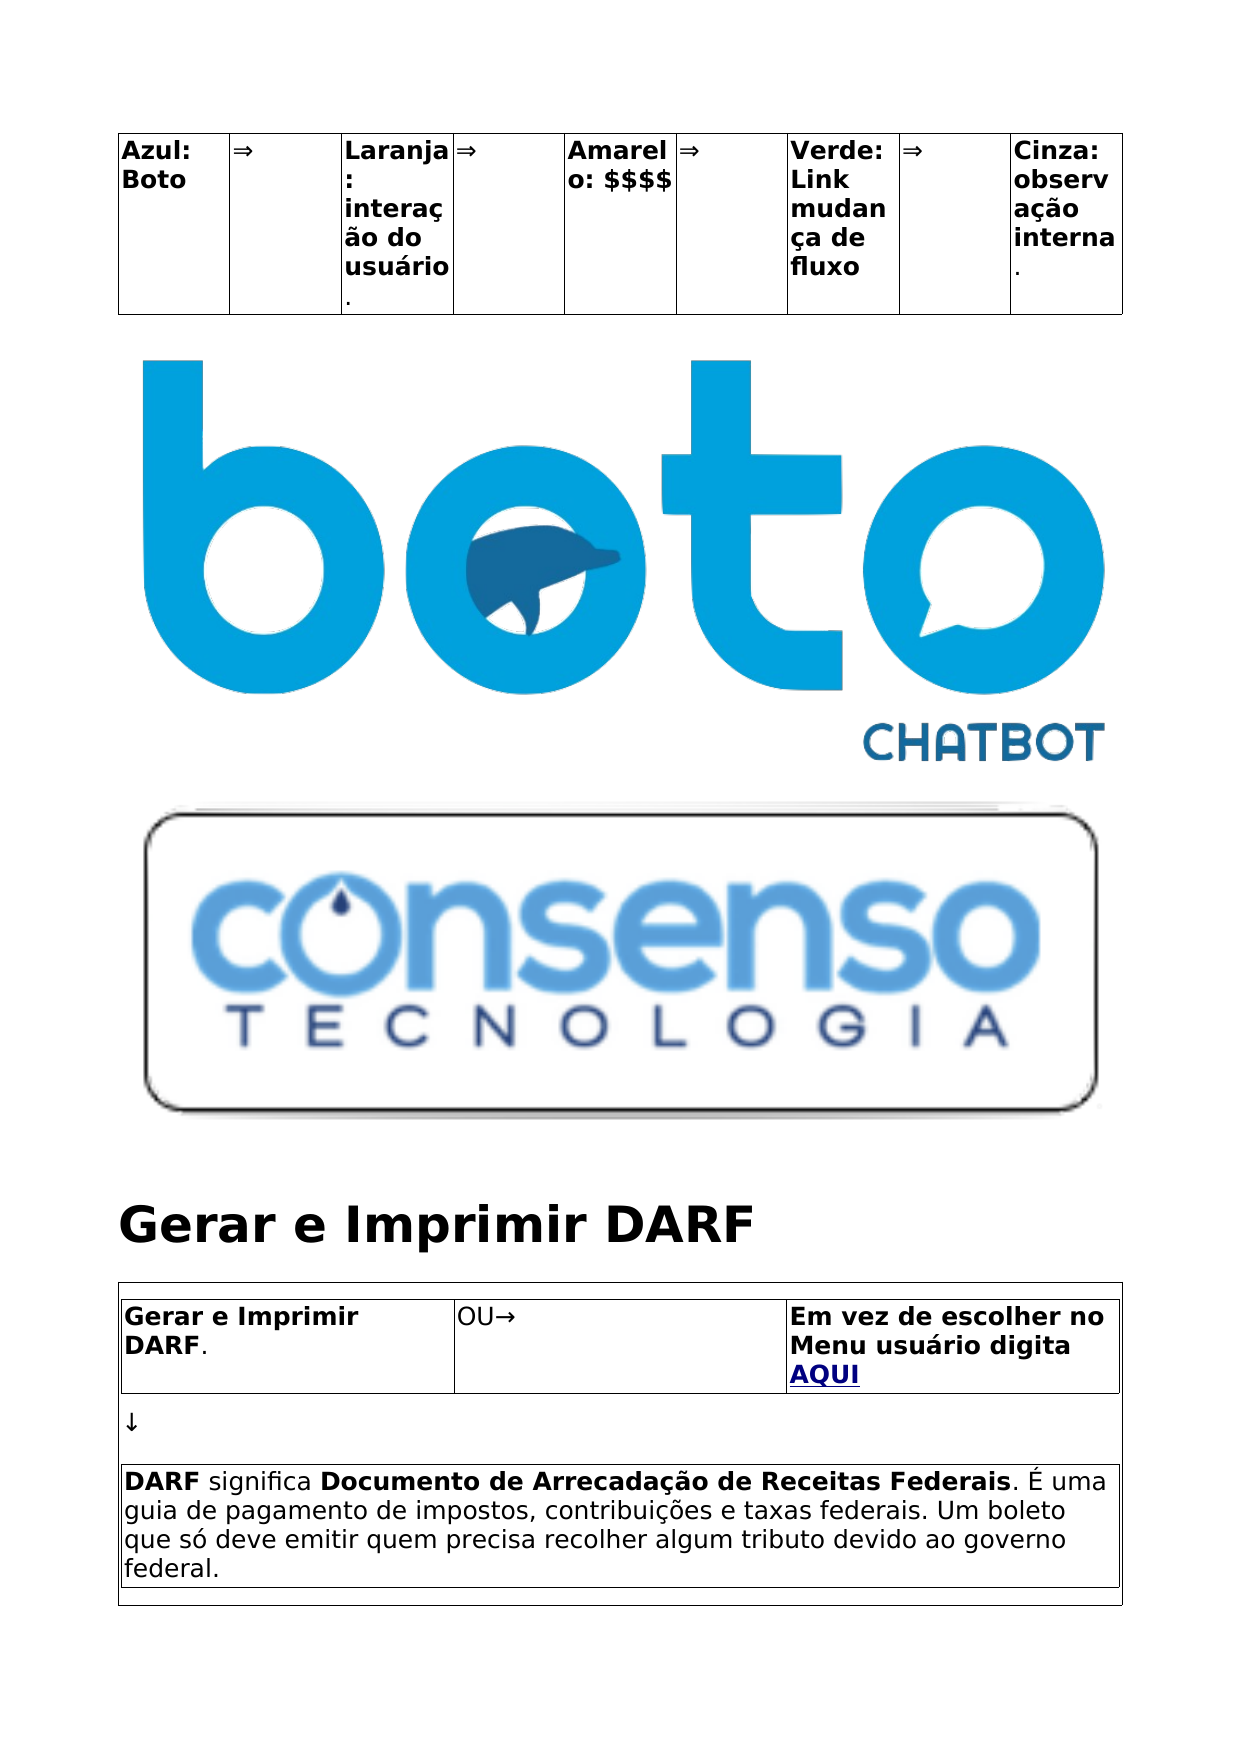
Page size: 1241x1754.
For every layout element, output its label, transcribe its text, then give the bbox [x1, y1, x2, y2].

table_header Amarelo: $$$$ [565, 134, 676, 314]
table_header DARF significa Documento de Arrecadação de Receitas Federais. É uma guia de pagamento de impostos, contribuições e taxas federais. Um boleto que só deve emitir quem precisa recolher algum tributo devido ao governo federal. [122, 1465, 1119, 1587]
table_header ⇒ [230, 134, 341, 314]
table_header Cinza: observação interna. [1011, 134, 1122, 314]
table_header ⇒ [900, 134, 1010, 314]
table_header ⇒ [677, 134, 787, 314]
table_header Laranja: interação do usuário. [342, 134, 453, 314]
picture [118, 797, 1123, 1147]
table_header Verde: Link mudança de fluxo [788, 134, 899, 314]
table_header Em vez de escolher no Menu usuário digita AQUI [787, 1300, 1119, 1393]
table_header Gerar e Imprimir DARF. [122, 1300, 454, 1393]
picture [118, 328, 1123, 785]
table_header OU→ [455, 1300, 786, 1393]
table_header Azul: Boto [119, 134, 229, 314]
table_header ↓ [119, 1283, 1122, 1604]
subtitle Gerar e Imprimir DARF [118, 1196, 1122, 1254]
table_header ⇒ [454, 134, 564, 314]
